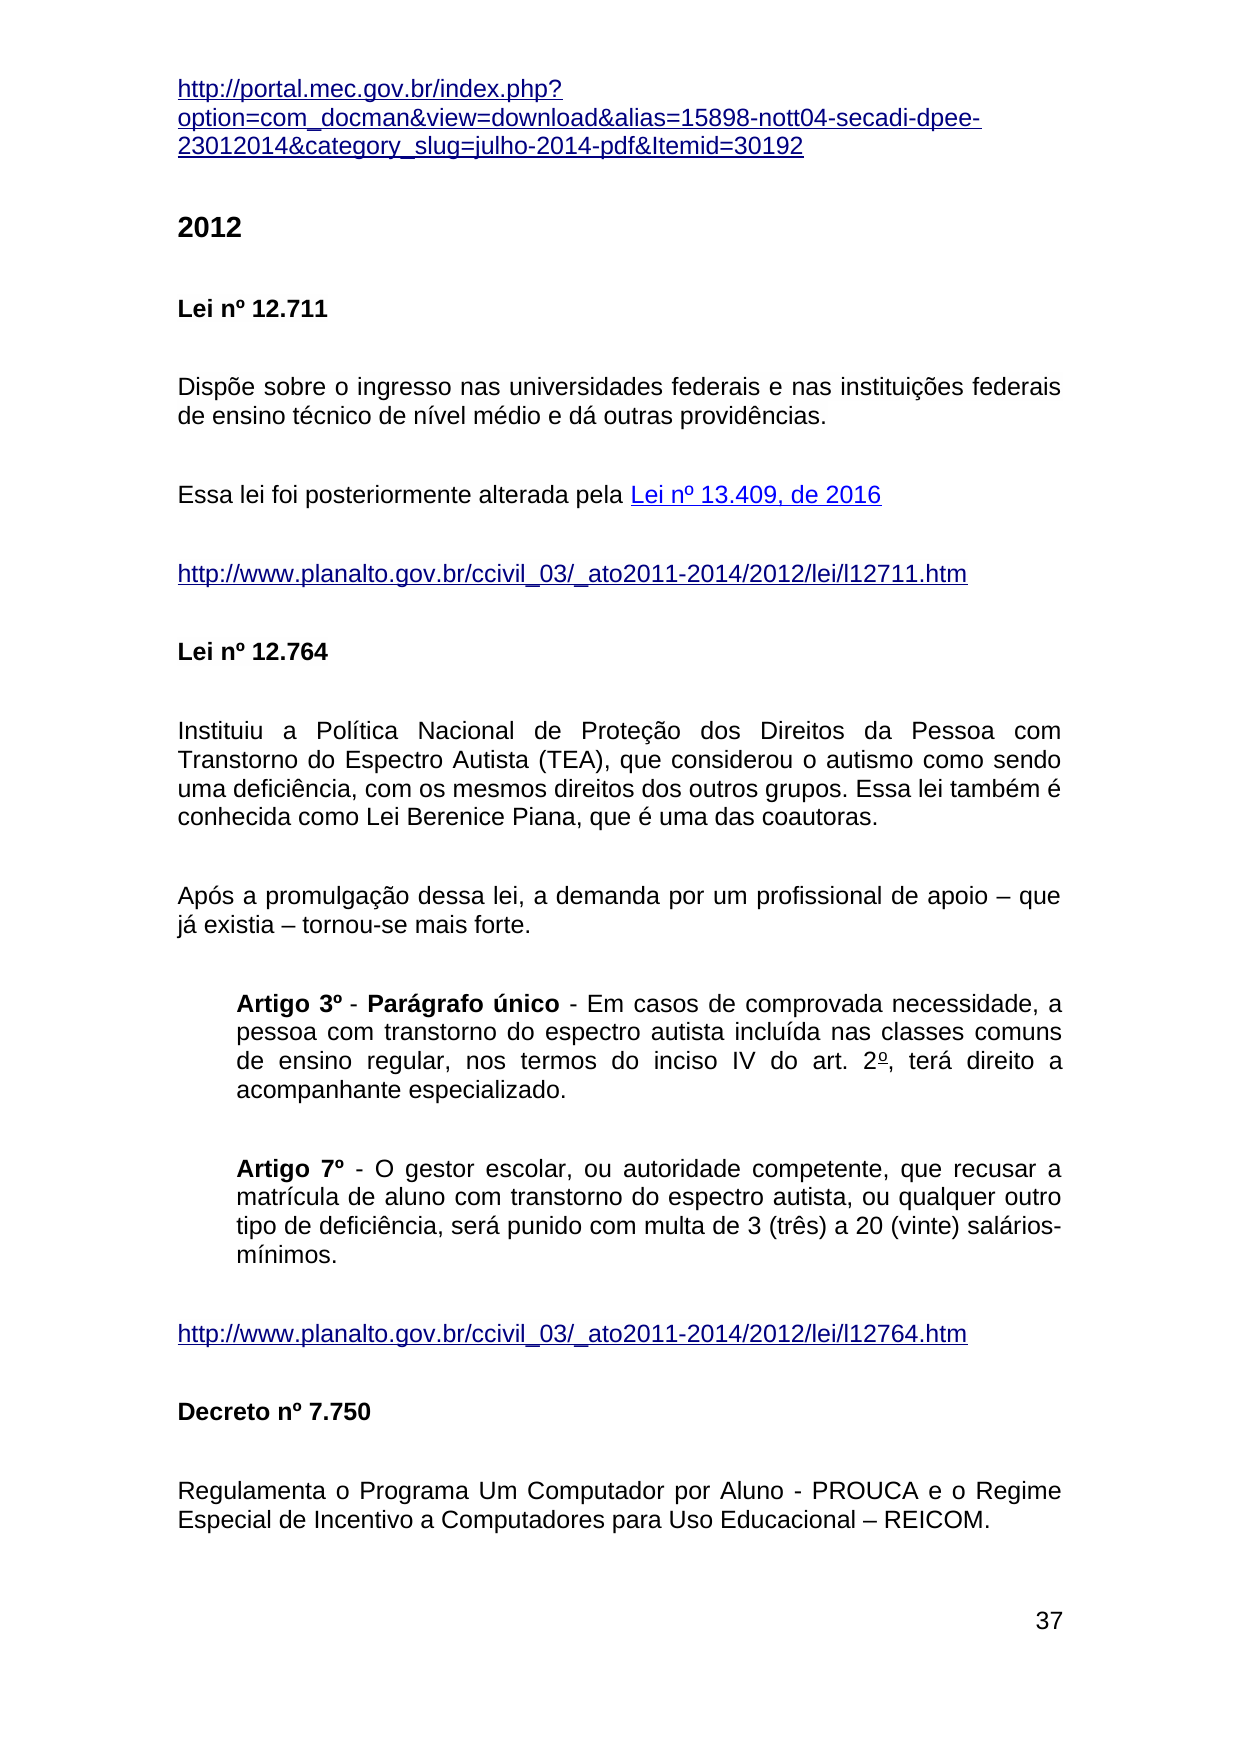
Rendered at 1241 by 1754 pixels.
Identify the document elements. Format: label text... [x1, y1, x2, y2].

text Decreto nº 7.750 [177, 1397, 1063, 1426]
text Essa lei foi posteriormente alterada pela Lei nº 13.409, de 2016 [177, 480, 1063, 508]
text http://portal.mec.gov.br/index.php?option=com_docman&view=download&alias=15898-nott04-secadi-dpee-23012014&category_slug=julho-2014-pdf&Itemid=30192 [177, 74, 1063, 160]
text Lei nº 12.711 [177, 293, 1063, 322]
text Instituiu a Política Nacional de Proteção dos Direitos da Pessoa com Transtorno do Espectro Autista (TEA), que considerou o autismo como sendo uma deficiência, com os mesmos direitos dos outros grupos. Essa lei também é conhecida como Lei Berenice Piana, que é uma das coautoras. [177, 716, 1063, 831]
text Artigo 7º - O gestor escolar, ou autoridade competente, que recusar a matrícula de aluno com transtorno do espectro autista, ou qualquer outro tipo de deficiência, será punido com multa de 3 (três) a 20 (vinte) salários-mínimos. [236, 1153, 1063, 1268]
text Após a promulgação dessa lei, a demanda por um profissional de apoio – que já existia – tornou-se mais forte. [177, 881, 1063, 938]
text Regulamenta o Programa Um Computador por Aluno - PROUCA e o Regime Especial de Incentivo a Computadores para Uso Educacional – REICOM. [177, 1476, 1063, 1533]
text http://www.planalto.gov.br/ccivil_03/_ato2011-2014/2012/lei/l12764.htm [177, 1318, 1063, 1347]
text Lei nº 12.764 [177, 637, 1063, 666]
text http://www.planalto.gov.br/ccivil_03/_ato2011-2014/2012/lei/l12711.htm [177, 558, 1063, 587]
text Artigo 3º - Parágrafo único - Em casos de comprovada necessidade, a pessoa com transtorno do espectro autista incluída nas classes comuns de ensino regular, nos termos do inciso IV do art. 2o, terá direito a acompanhante especializado. [236, 988, 1063, 1103]
text Dispõe sobre o ingresso nas universidades federais e nas instituições federais de ensino técnico de nível médio e dá outras providências. [177, 372, 1063, 430]
text 2012 [177, 210, 1063, 243]
